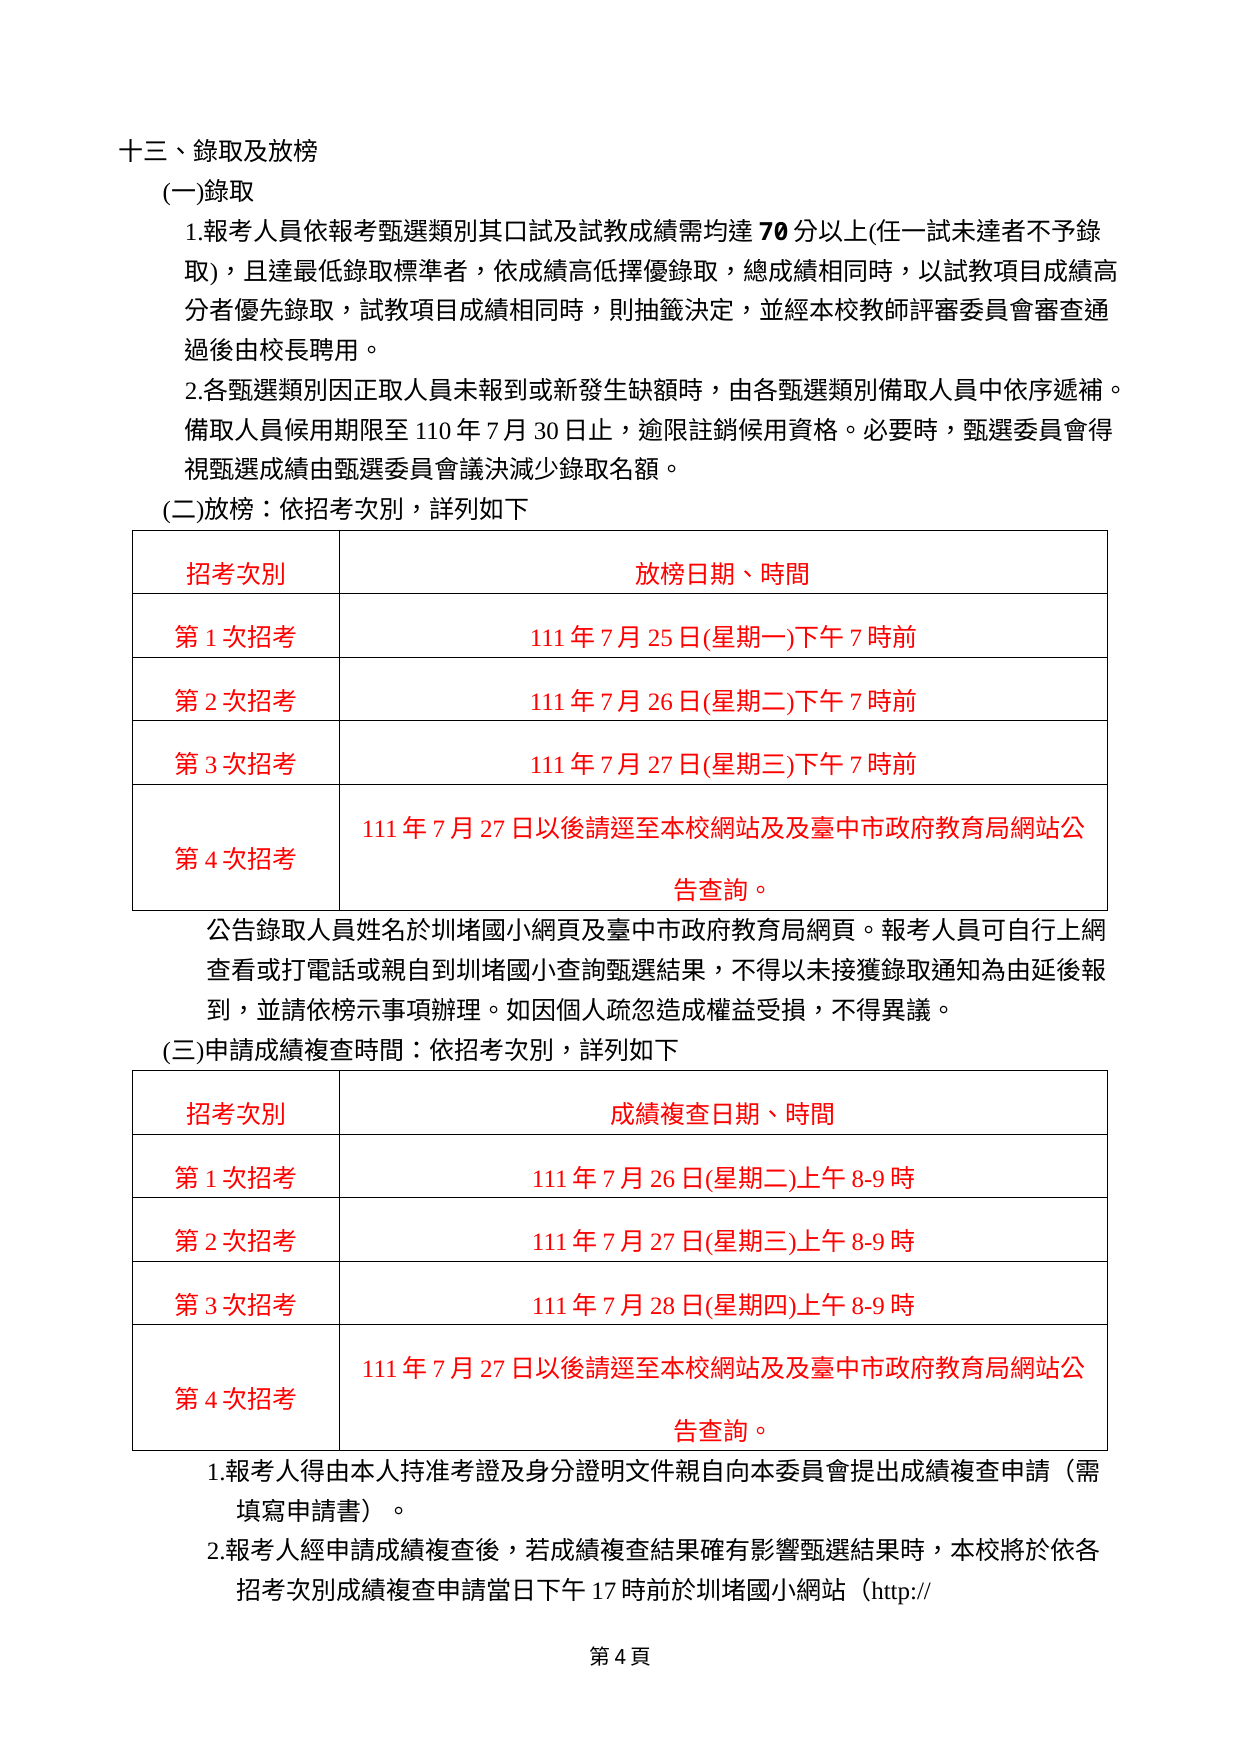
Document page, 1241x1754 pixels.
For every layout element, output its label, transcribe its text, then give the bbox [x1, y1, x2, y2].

table_cell 第4次招考 [133, 785, 339, 910]
table_cell 第2次招考 [133, 658, 339, 720]
table_cell 111年7月27日(星期三)下午7時前 [340, 721, 1107, 784]
table_header 招考次別 [133, 1071, 339, 1133]
table_cell 第4次招考 [133, 1325, 339, 1450]
table_cell 111年7月28日(星期四)上午8-9時 [340, 1262, 1107, 1324]
table_cell 第1次招考 [133, 594, 339, 657]
text (一)錄取 [162, 171, 1122, 208]
table_cell 111年7月27日(星期三)上午8-9時 [340, 1198, 1107, 1261]
table_cell 第3次招考 [133, 1262, 339, 1324]
table_cell 111年7月25日(星期一)下午7時前 [340, 594, 1107, 657]
text 1.報考人得由本人持准考證及身分證明文件親自向本委員會提出成績複查申請（需填寫申請書）。 [207, 1451, 1122, 1527]
table_header 放榜日期、時間 [340, 531, 1107, 593]
table_cell 第1次招考 [133, 1135, 339, 1197]
table_cell 111年7月26日(星期二)下午7時前 [340, 658, 1107, 720]
table_cell 111年7月26日(星期二)上午8-9時 [340, 1135, 1107, 1197]
table_cell 第2次招考 [133, 1198, 339, 1261]
text 2.報考人經申請成績複查後，若成績複查結果確有影響甄選結果時，本校將於依各招考次別成績複查申請當日下午17時前於圳堵國小網站（http:// [207, 1531, 1122, 1607]
table_cell 111年7月27日以後請逕至本校網站及及臺中市政府教育局網站公告查詢。 [340, 1325, 1107, 1450]
table_cell 第3次招考 [133, 721, 339, 784]
table_cell 111年7月27日以後請逕至本校網站及及臺中市政府教育局網站公告查詢。 [340, 785, 1107, 910]
text 2.各甄選類別因正取人員未報到或新發生缺額時，由各甄選類別備取人員中依序遞補。備取人員候用期限至110年7月30日止，逾限註銷候用資格。必要時，甄選委員會得視甄選成績由甄選委員會議決減少錄取名額。 [184, 370, 1122, 486]
text (二)放榜：依招考次別，詳列如下 [162, 490, 1122, 526]
text 十三、錄取及放榜 [118, 132, 1122, 168]
text 公告錄取人員姓名於圳堵國小網頁及臺中市政府教育局網頁。報考人員可自行上網查看或打電話或親自到圳堵國小查詢甄選結果，不得以未接獲錄取通知為由延後報到，並請依榜示事項辦理。如因個人疏忽造成權益受損，不得異議。 [207, 911, 1122, 1027]
text 1.報考人員依報考甄選類別其口試及試教成績需均達70分以上(任一試未達者不予錄取)，且達最低錄取標準者，依成績高低擇優錄取，總成績相同時，以試教項目成績高分者優先錄取，試教項目成績相同時，則抽籤決定，並經本校教師評審委員會審查通過後由校長聘用。 [184, 211, 1122, 367]
table_header 招考次別 [133, 531, 339, 593]
table_header 成績複查日期、時間 [340, 1071, 1107, 1133]
text (三)申請成績複查時間：依招考次別，詳列如下 [162, 1030, 1122, 1066]
